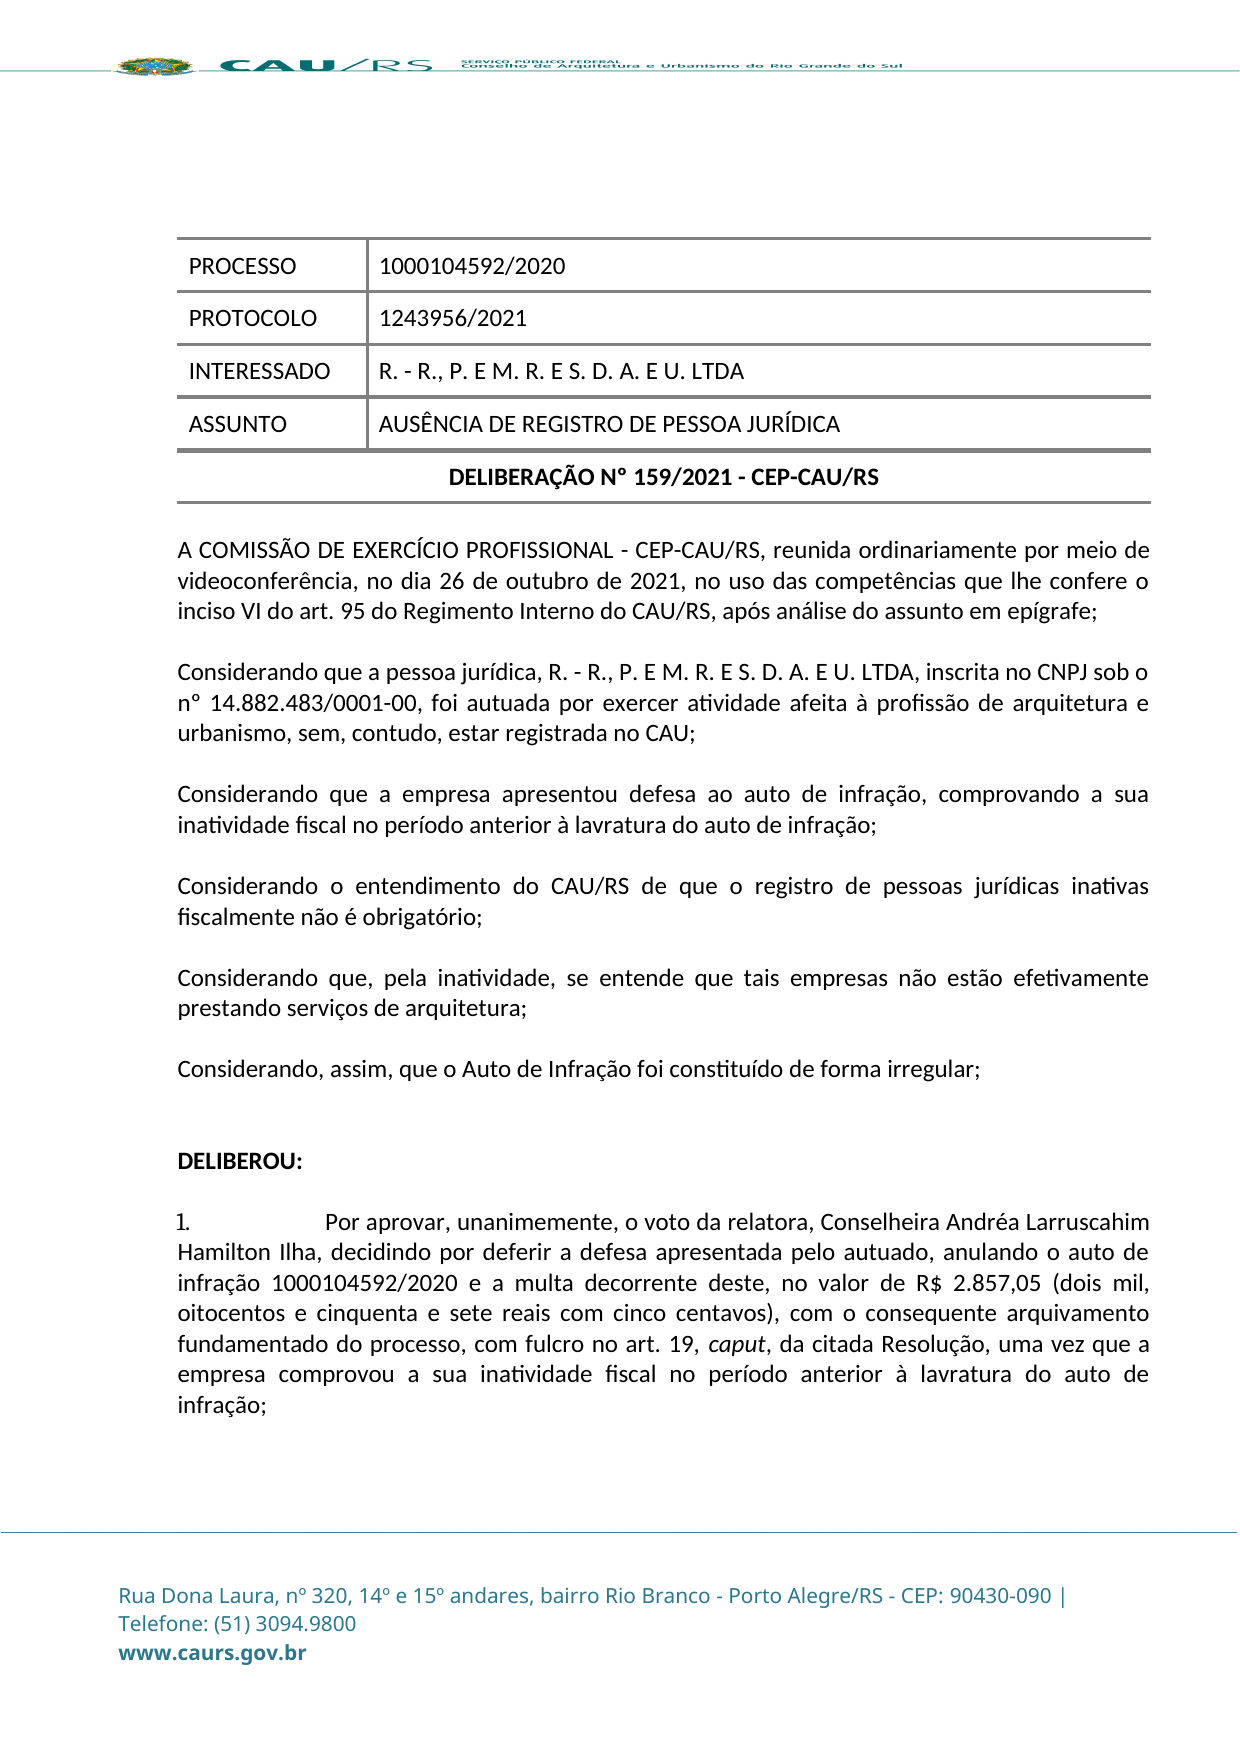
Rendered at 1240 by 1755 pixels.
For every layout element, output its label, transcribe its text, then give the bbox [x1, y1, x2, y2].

table_cell ASSUNTO [177, 399, 366, 448]
table_cell INTERESSADO [177, 346, 366, 395]
table_cell R. - R., P. E M. R. E S. D. A. E U. LTDA [369, 346, 1151, 395]
text A COMISSÃO DE EXERCÍCIO PROFISSIONAL - CEP-CAU/RS, reunida ordinariamente por meio de videoconferência, no dia 26 de outubro de 2021, no uso das competências que lhe confere o inciso VI do art. 95 do Regimento Interno do CAU/RS, após análise do assunto em epígrafe; [177, 534, 1151, 626]
text DELIBEROU: [177, 1145, 1151, 1175]
table_header PROCESSO [177, 240, 366, 290]
text Considerando, assim, que o Auto de Infração foi constituído de forma irregular; [177, 1053, 1151, 1084]
text Considerando que a empresa apresentou defesa ao auto de infração, comprovando a sua inatividade fiscal no período anterior à lavratura do auto de infração; [177, 779, 1151, 840]
list Por aprovar, unanimemente, o voto da relatora, Conselheira Andréa Larruscahim Hamilton Ilha, decidindo por deferir a defesa apresentada pelo autuado, anulando o auto de infração 1000104592/2020 e a multa decorrente deste, no valor de R$ 2.857,05 (dois mil, oitocentos e cinquenta e sete reais com cinco centavos), com o consequente arquivamento fundamentado do processo, com fulcro no art. 19, caput, da citada Resolução, uma vez que a empresa comprovou a sua inatividade fiscal no período anterior à lavratura do auto de infração; [176, 1206, 1151, 1419]
text Considerando que a pessoa jurídica, R. - R., P. E M. R. E S. D. A. E U. LTDA, inscrita no CNPJ sob o nº 14.882.483/0001-00, foi autuada por exercer atividade afeita à profissão de arquitetura e urbanismo, sem, contudo, estar registrada no CAU; [177, 657, 1151, 748]
table_cell AUSÊNCIA DE REGISTRO DE PESSOA JURÍDICA [369, 399, 1151, 448]
text Considerando que, pela inatividade, se entende que tais empresas não estão efetivamente prestando serviços de arquitetura; [177, 962, 1151, 1023]
table_cell PROTOCOLO [177, 293, 366, 343]
table_header 1000104592/2020 [369, 240, 1151, 290]
table_cell DELIBERAÇÃO Nº 159/2021 - CEP-CAU/RS [177, 453, 1151, 501]
text Considerando o entendimento do CAU/RS de que o registro de pessoas jurídicas inativas fiscalmente não é obrigatório; [177, 870, 1151, 931]
table_cell 1243956/2021 [369, 293, 1151, 343]
